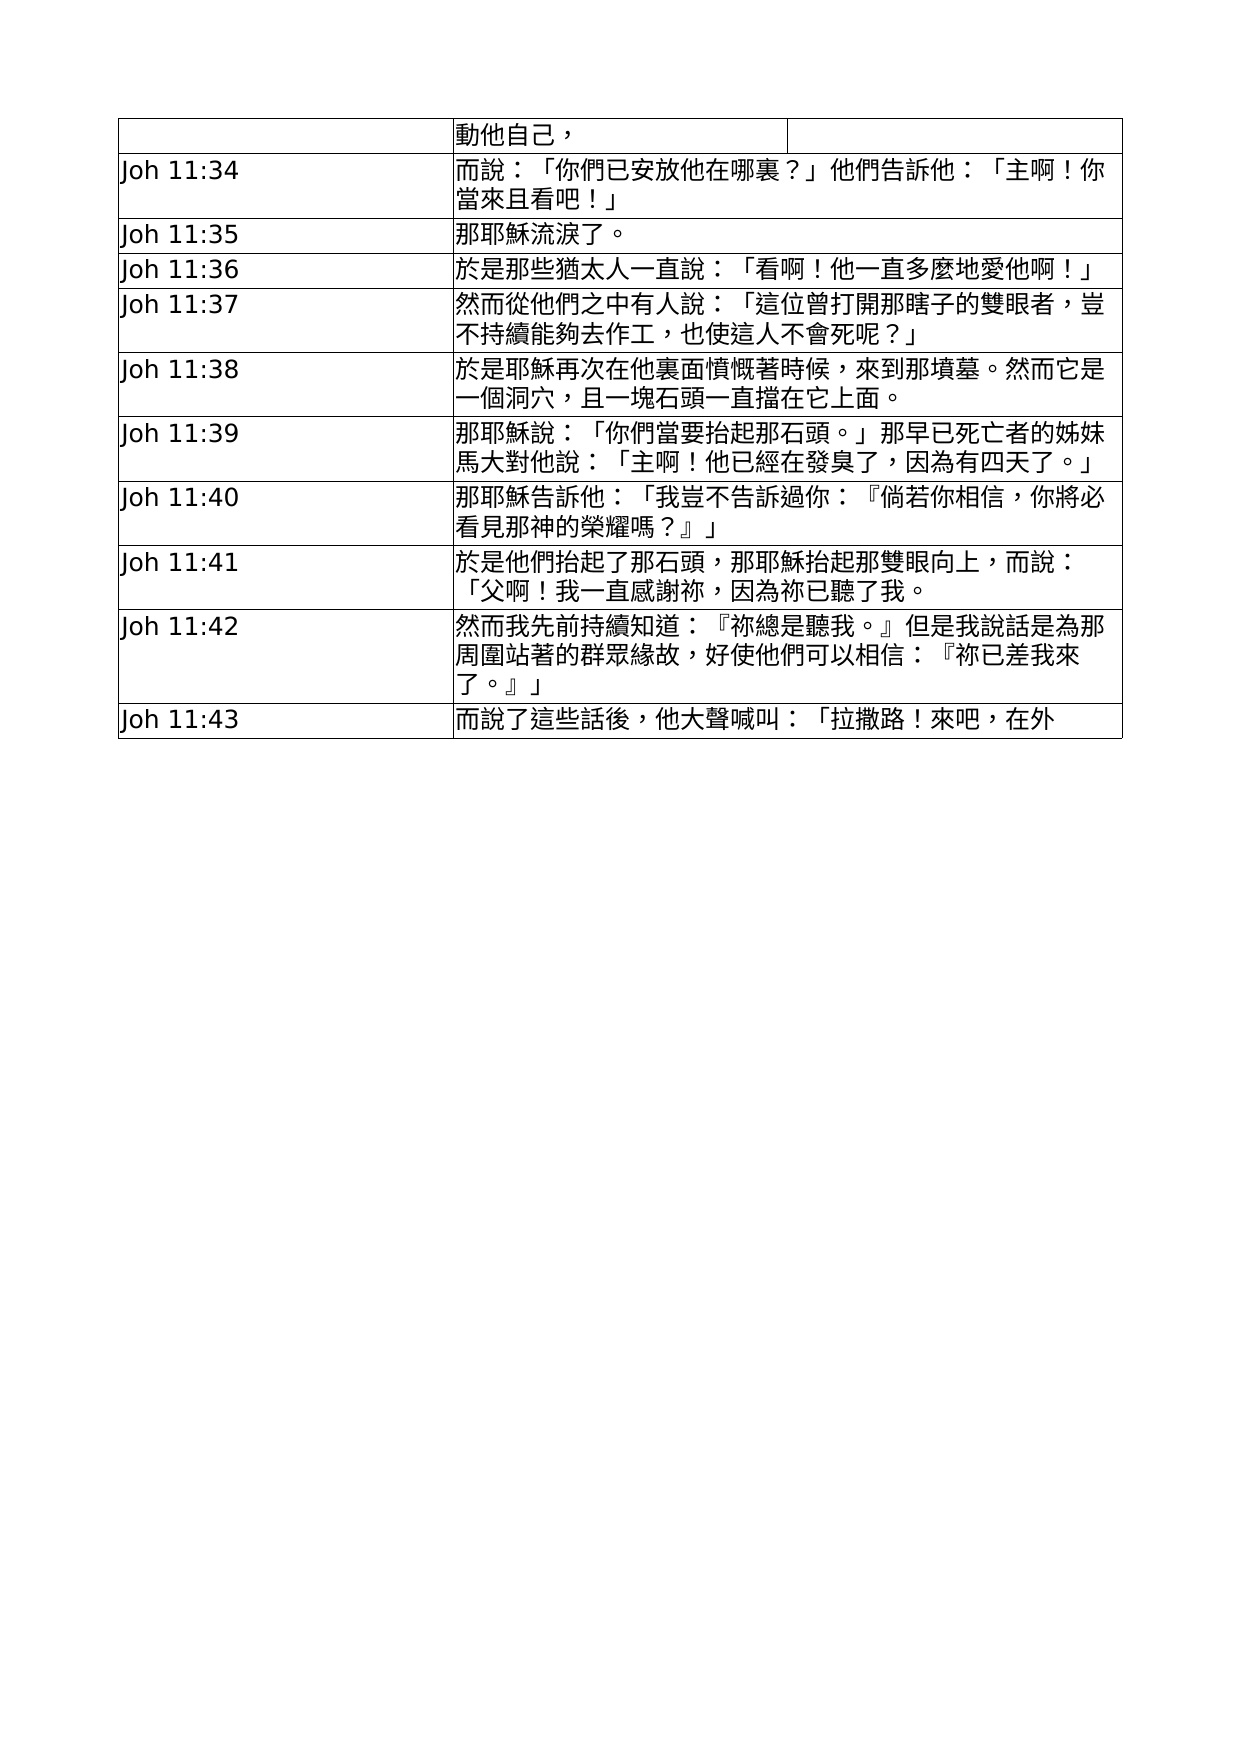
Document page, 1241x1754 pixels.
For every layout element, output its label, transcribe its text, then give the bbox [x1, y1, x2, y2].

table_cell Joh 11:40 [119, 482, 453, 545]
table_cell 然而我先前持續知道：『祢總是聽我。』但是我說話是為那周圍站著的群眾緣故，好使他們可以相信：『祢已差我來了。』」 [454, 610, 1122, 702]
table_cell 然而從他們之中有人說：「這位曾打開那瞎子的雙眼者，豈不持續能夠去作工，也使這人不會死呢？」 [454, 289, 1122, 352]
table_cell Joh 11:36 [119, 254, 453, 288]
table_cell Joh 11:43 [119, 704, 453, 738]
table_cell 而說了這些話後，他大聲喊叫：「拉撒路！來吧，在外 [454, 704, 1122, 738]
table_cell 那耶穌流淚了。 [454, 219, 1122, 253]
table_cell 那耶穌告訴他：「我豈不告訴過你：『倘若你相信，你將必看見那神的榮耀嗎？』」 [454, 482, 1122, 545]
table_cell Joh 11:37 [119, 289, 453, 352]
table_cell Joh 11:35 [119, 219, 453, 253]
table_cell Joh 11:39 [119, 417, 453, 481]
table_cell 於是他們抬起了那石頭，那耶穌抬起那雙眼向上，而說：「父啊！我一直感謝祢，因為祢已聽了我。 [454, 546, 1122, 609]
table_cell [788, 119, 1122, 153]
table_cell Joh 11:34 [119, 154, 453, 217]
table_cell 那耶穌說：「你們當要抬起那石頭。」那早已死亡者的姊妹馬大對他說：「主啊！他已經在發臭了，因為有四天了。」 [454, 417, 1122, 481]
table_cell Joh 11:41 [119, 546, 453, 609]
table_cell 於是耶穌再次在他裏面憤慨著時候，來到那墳墓。然而它是一個洞穴，且一塊石頭一直擋在它上面。 [454, 353, 1122, 416]
table_cell 動他自己， [454, 119, 787, 153]
table_cell Joh 11:38 [119, 353, 453, 416]
table_cell 而說：「你們已安放他在哪裏？」他們告訴他：「主啊！你當來且看吧！」 [454, 154, 1122, 217]
table_cell Joh 11:42 [119, 610, 453, 702]
table_cell [119, 119, 453, 153]
table_cell 於是那些猶太人一直說：「看啊！他一直多麼地愛他啊！」 [454, 254, 1122, 288]
